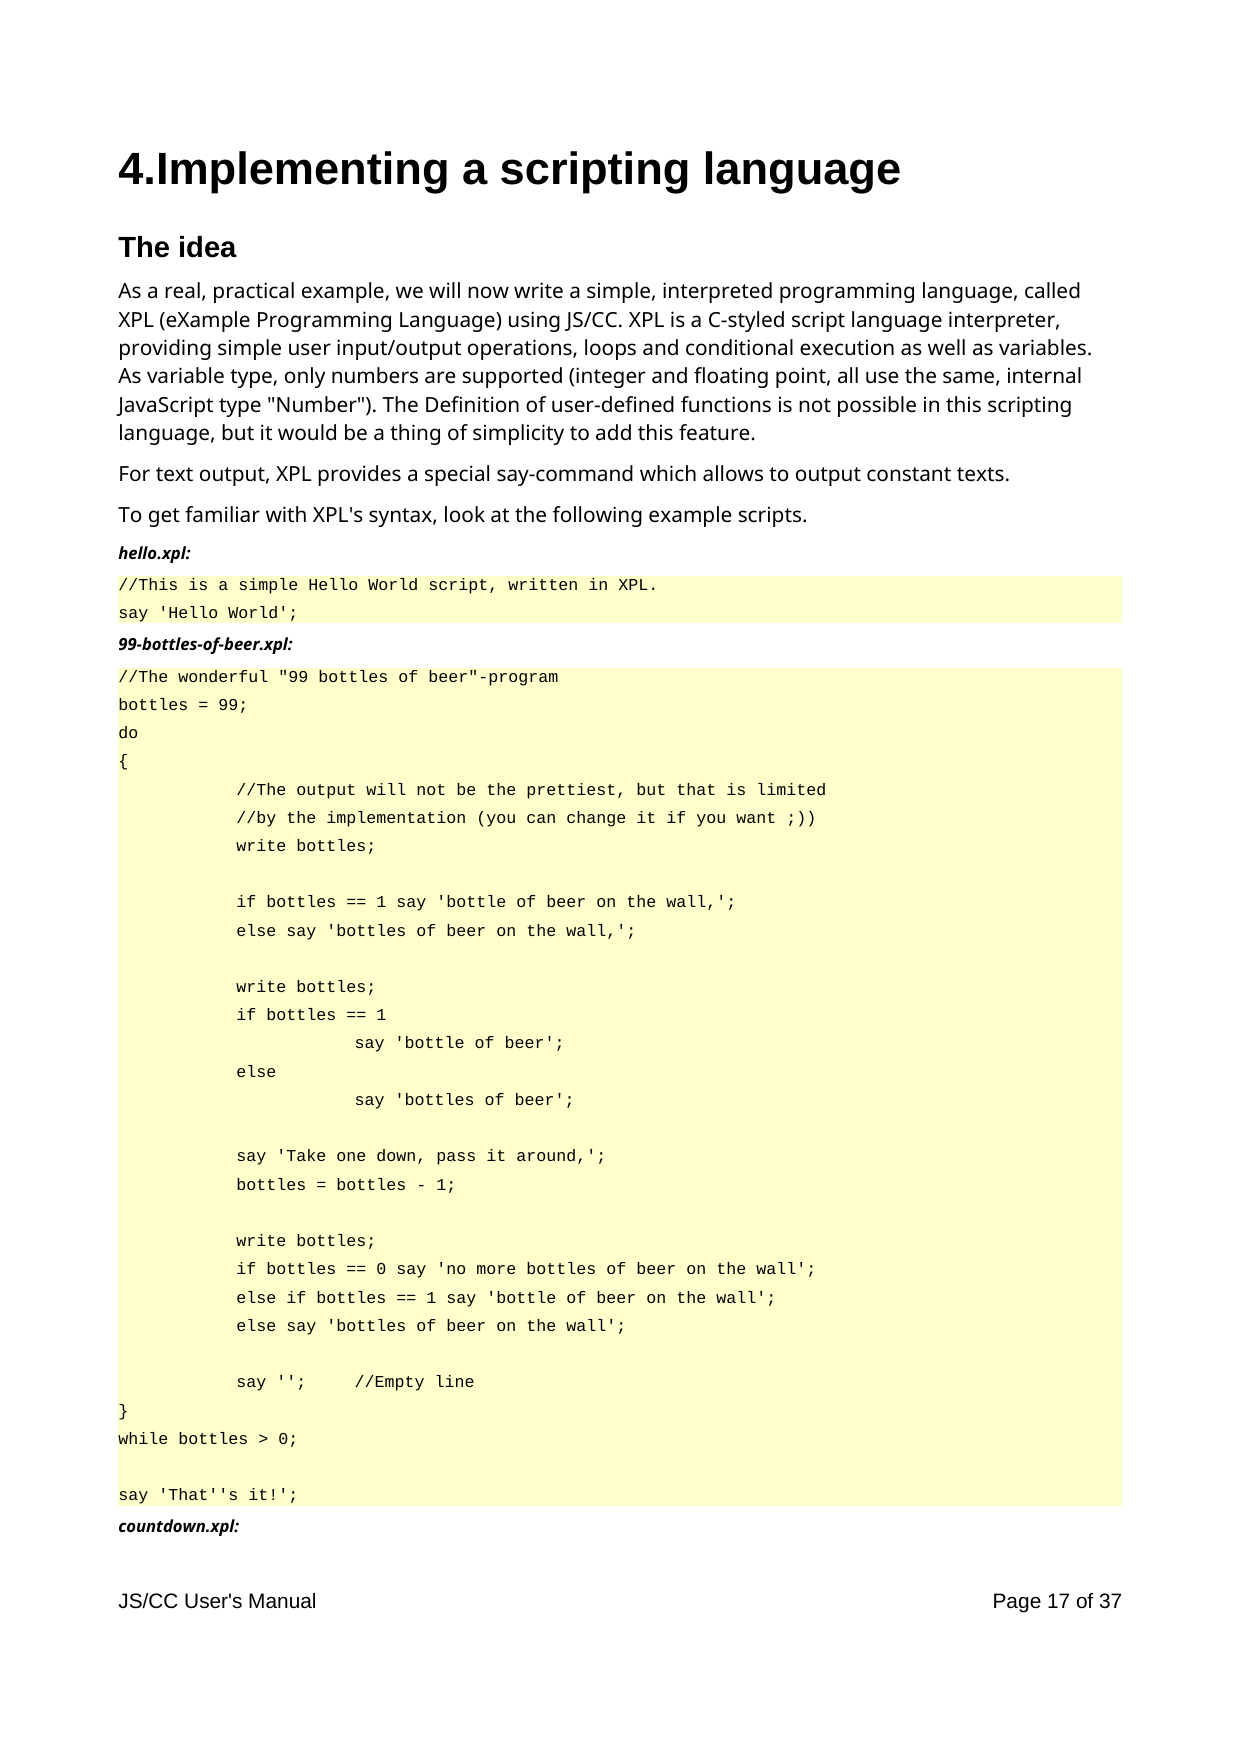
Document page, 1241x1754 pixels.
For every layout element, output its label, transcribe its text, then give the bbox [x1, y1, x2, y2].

text hello.xpl: [118, 541, 1122, 564]
text say 'bottle of beer'; [118, 1035, 1122, 1054]
text else [118, 1063, 1122, 1082]
text //The output will not be the prettiest, but that is limited [118, 781, 1122, 800]
text else say 'bottles of beer on the wall,'; [118, 922, 1122, 941]
text To get familiar with XPL's syntax, look at the following example scripts. [118, 500, 1122, 529]
text while bottles > 0; [118, 1430, 1122, 1449]
text if bottles == 1 say 'bottle of beer on the wall,'; [118, 894, 1122, 913]
text else if bottles == 1 say 'bottle of beer on the wall'; [118, 1289, 1122, 1308]
text countdown.xpl: [118, 1515, 1122, 1538]
text { [118, 753, 1122, 772]
text write bottles; [118, 1233, 1122, 1252]
text say 'That''s it!'; [118, 1487, 1122, 1506]
text say 'bottles of beer'; [118, 1092, 1122, 1110]
text //This is a simple Hello World script, written in XPL. [118, 576, 1122, 595]
text write bottles; [118, 979, 1122, 997]
text if bottles == 0 say 'no more bottles of beer on the wall'; [118, 1261, 1122, 1280]
text } [118, 1402, 1122, 1421]
subtitle The idea [118, 231, 1122, 264]
text //by the implementation (you can change it if you want ;)) [118, 809, 1122, 828]
text For text output, XPL provides a special say-command which allows to output constant texts. [118, 459, 1122, 488]
text say 'Take one down, pass it around,'; [118, 1148, 1122, 1167]
subtitle Implementing a scripting language [118, 143, 1122, 194]
text bottles = bottles - 1; [118, 1176, 1122, 1195]
text do [118, 724, 1122, 743]
text say 'Hello World'; [118, 605, 1122, 623]
text 99-bottles-of-beer.xpl: [118, 633, 1122, 656]
text if bottles == 1 [118, 1007, 1122, 1026]
text write bottles; [118, 837, 1122, 884]
text As a real, practical example, we will now write a simple, interpreted programming language, called XPL (eXample Programming Language) using JS/CC. XPL is a C-styled script language interpreter, providing simple user input/output operations, loops and conditional execution as well as variables. As variable type, only numbers are supported (integer and floating point, all use the same, internal JavaScript type "Number"). The Definition of user-defined functions is not possible in this scripting language, but it would be a thing of simplicity to add this feature. [118, 276, 1122, 447]
text else say 'bottles of beer on the wall'; [118, 1317, 1122, 1336]
text //The wonderful "99 bottles of beer"-program [118, 668, 1122, 687]
text say ''; //Empty line [118, 1374, 1122, 1393]
text bottles = 99; [118, 696, 1122, 715]
